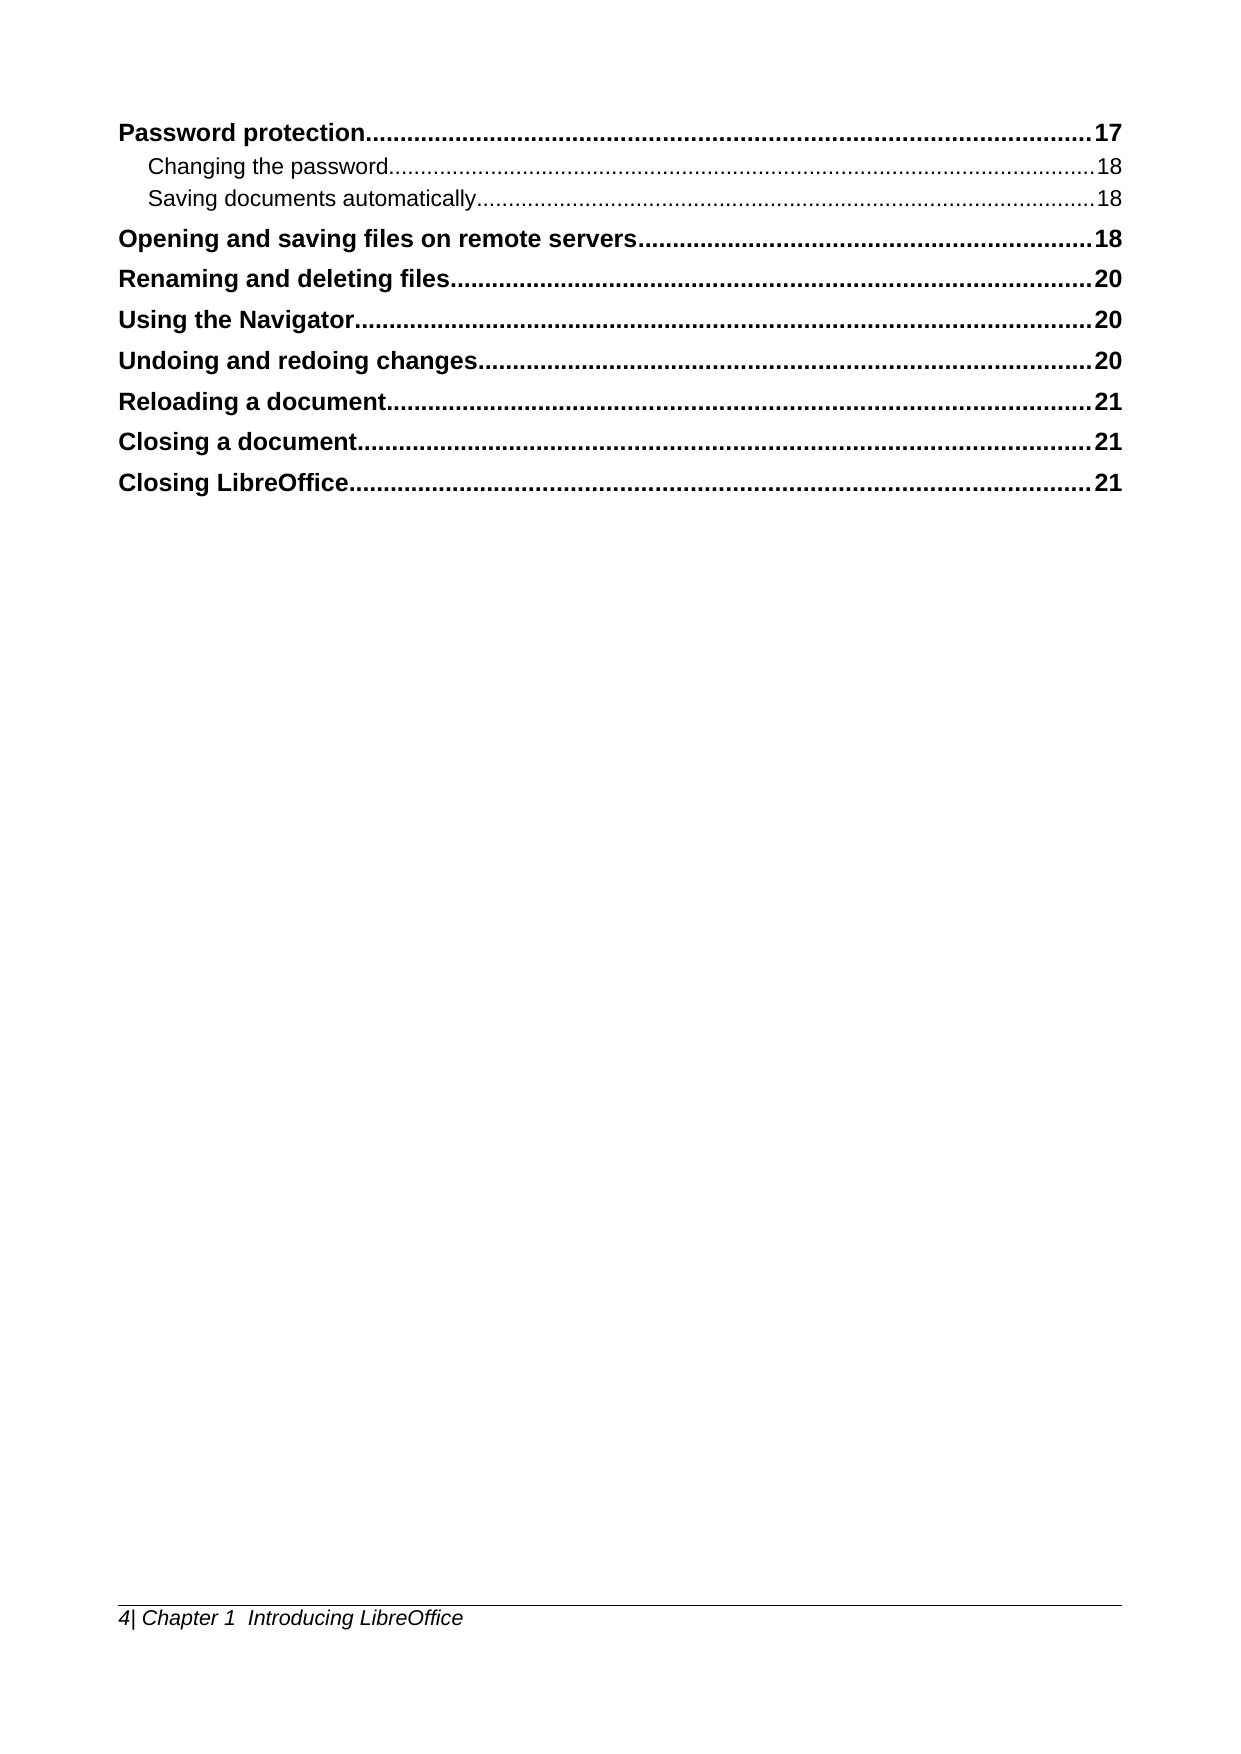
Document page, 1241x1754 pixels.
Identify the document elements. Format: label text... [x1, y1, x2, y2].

text Undoing and redoing changes 20 [118, 346, 1122, 374]
text Opening and saving files on remote servers 18 [118, 224, 1122, 252]
text Closing a document 21 [118, 427, 1122, 456]
text Closing LibreOffice 21 [118, 468, 1122, 497]
text Renaming and deleting files 20 [118, 264, 1122, 293]
text Password protection 17 [118, 118, 1122, 147]
text Saving documents automatically 18 [148, 185, 1122, 212]
text Changing the password 18 [148, 153, 1122, 179]
text Using the Navigator 20 [118, 305, 1122, 334]
text Reloading a document 21 [118, 387, 1122, 415]
